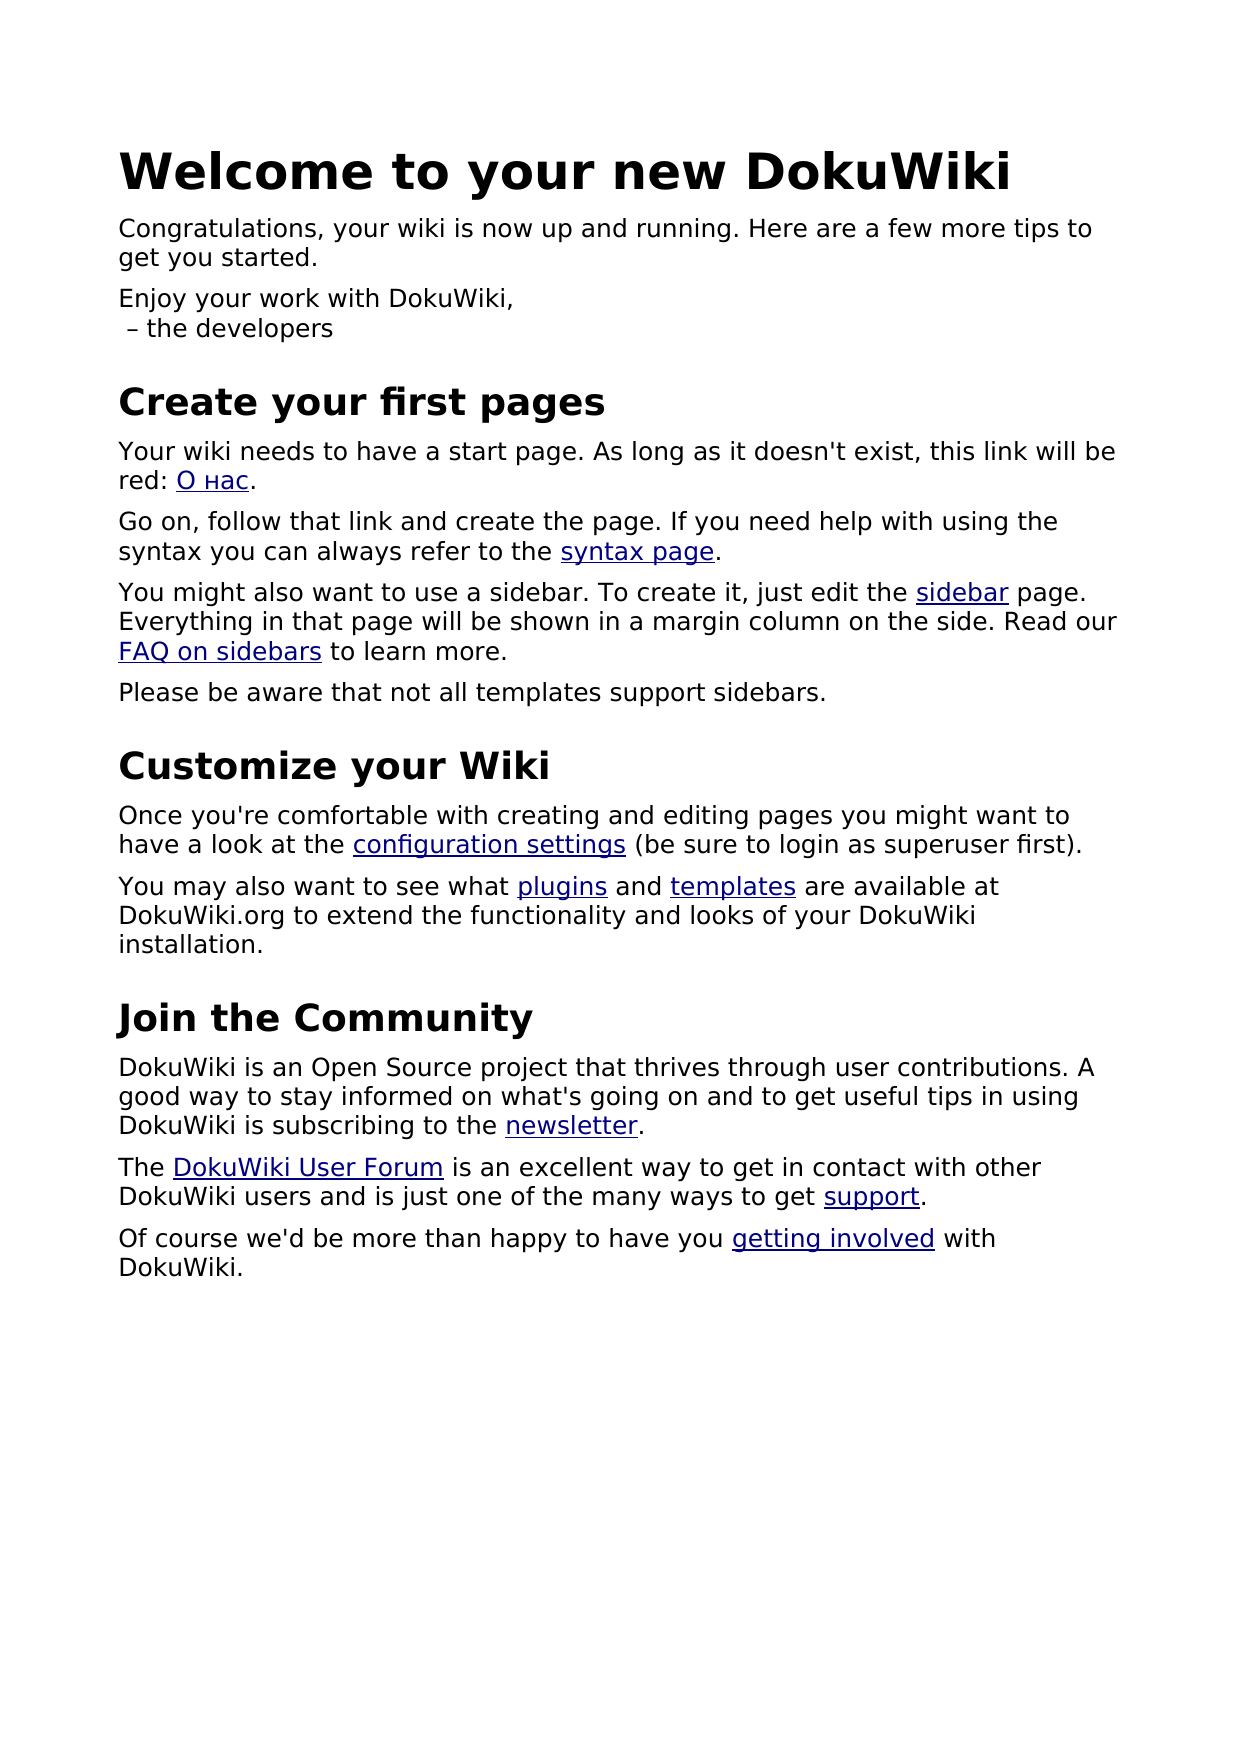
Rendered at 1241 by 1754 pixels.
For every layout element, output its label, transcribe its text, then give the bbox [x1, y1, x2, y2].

text Your wiki needs to have a start page. As long as it doesn't exist, this link will be red: О нас. [118, 437, 1122, 495]
text Please be aware that not all templates support sidebars. [118, 678, 1122, 707]
text Go on, follow that link and create the page. If you need help with using the syntax you can always refer to the syntax page. [118, 507, 1122, 566]
text DokuWiki is an Open Source project that thrives through user contributions. A good way to stay informed on what's going on and to get useful tips in using DokuWiki is subscribing to the newsletter. [118, 1053, 1122, 1141]
text The DokuWiki User Forum is an excellent way to get in contact with other DokuWiki users and is just one of the many ways to get support. [118, 1153, 1122, 1211]
subtitle Create your first pages [118, 381, 1122, 424]
subtitle Welcome to your new DokuWiki [118, 143, 1122, 201]
text Of course we'd be more than happy to have you getting involved with DokuWiki. [118, 1224, 1122, 1282]
subtitle Join the Community [118, 997, 1122, 1041]
text Congratulations, your wiki is now up and running. Here are a few more tips to get you started. [118, 214, 1122, 272]
subtitle Customize your Wiki [118, 745, 1122, 789]
text Once you're comfortable with creating and editing pages you might want to have a look at the configuration settings (be sure to login as superuser first). [118, 801, 1122, 859]
text You might also want to use a sidebar. To create it, just edit the sidebar page. Everything in that page will be shown in a margin column on the side. Read our FAQ on sidebars to learn more. [118, 578, 1122, 666]
text Enjoy your work with DokuWiki, – the developers [118, 285, 1122, 343]
text You may also want to see what plugins and templates are available at DokuWiki.org to extend the functionality and looks of your DokuWiki installation. [118, 872, 1122, 959]
